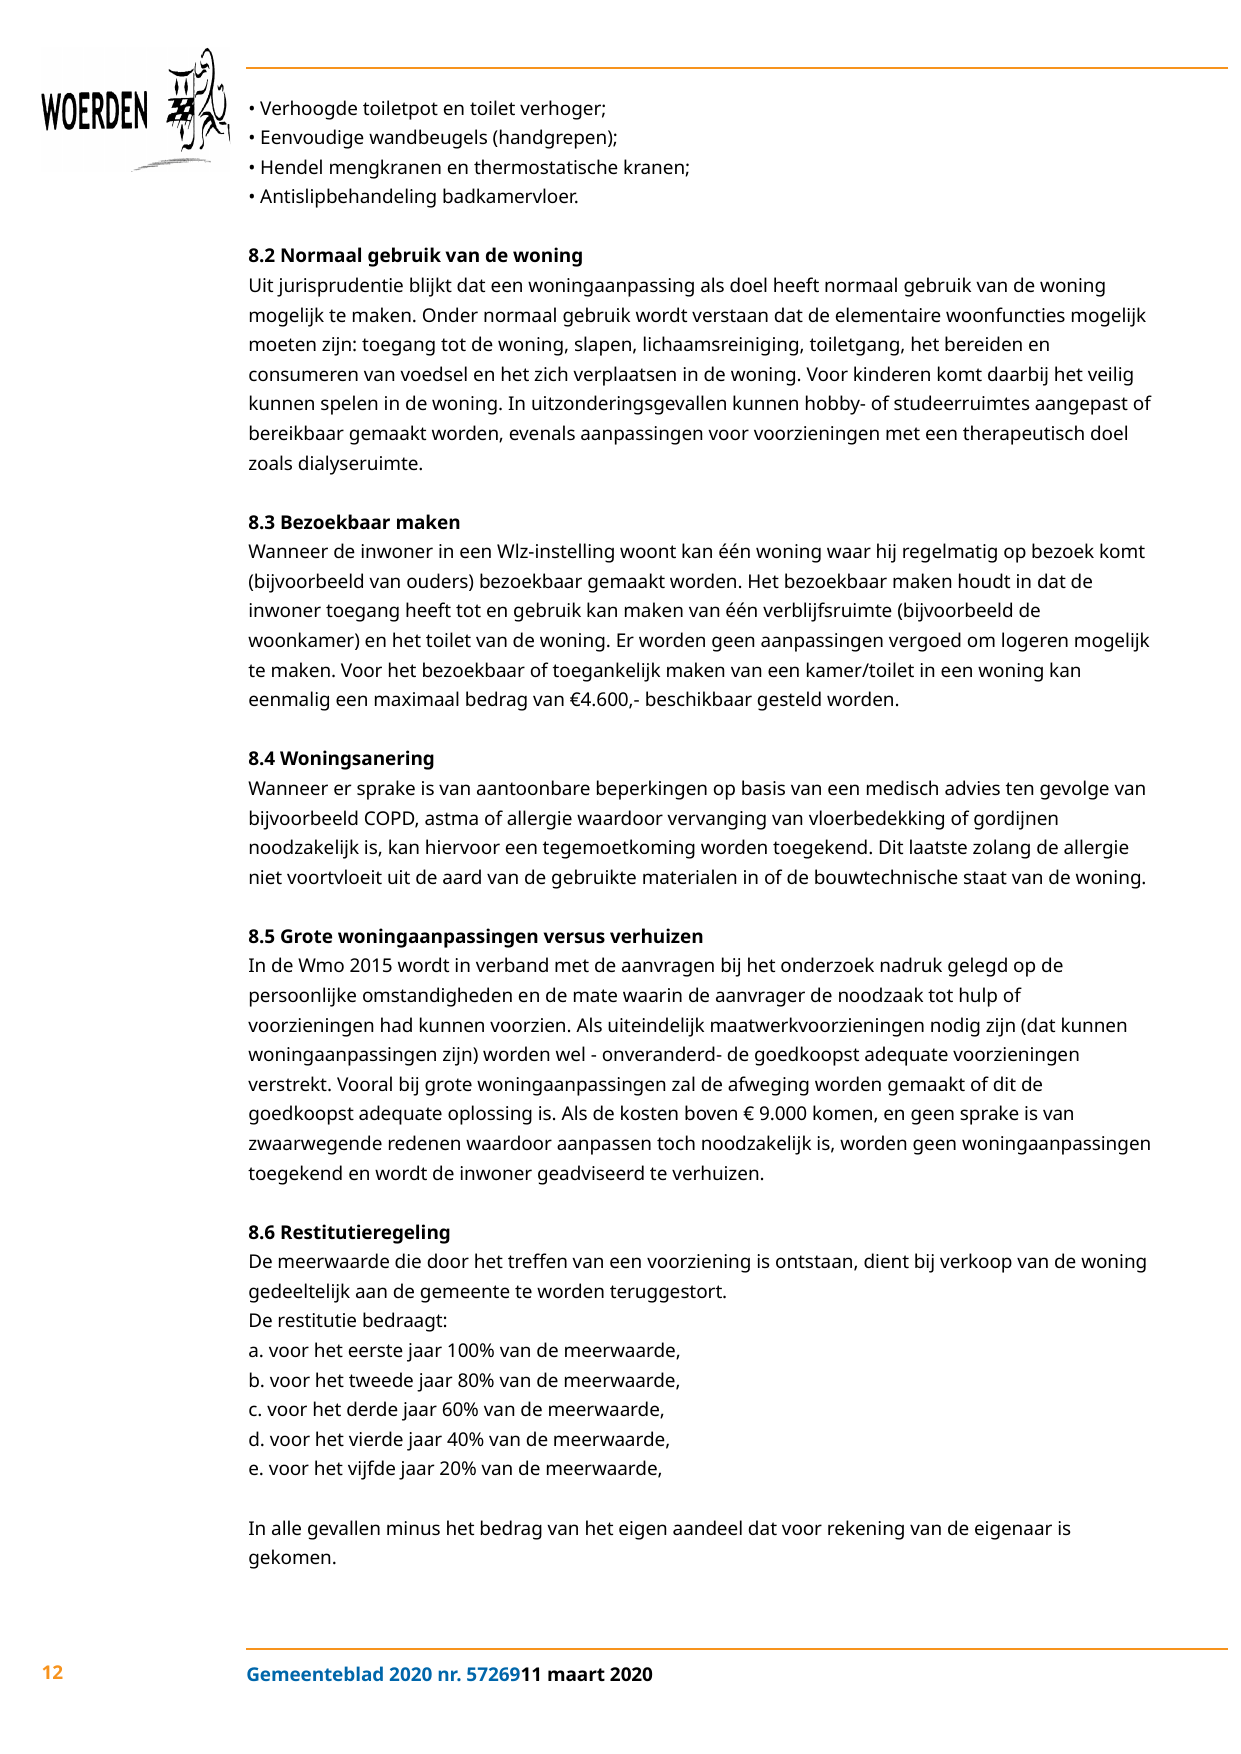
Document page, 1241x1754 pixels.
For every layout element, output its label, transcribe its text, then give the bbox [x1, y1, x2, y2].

text a. voor het eerste jaar 100% van de meerwaarde, [248, 1337, 1152, 1363]
text c. voor het derde jaar 60% van de meerwaarde, [248, 1396, 1152, 1422]
text d. voor het vierde jaar 40% van de meerwaarde, [248, 1426, 1152, 1452]
text 8.4 Woningsanering [248, 746, 1152, 771]
text b. voor het tweede jaar 80% van de meerwaarde, [248, 1367, 1152, 1393]
text Wanneer er sprake is van aantoonbare beperkingen op basis van een medisch advies ten gevolge van bijvoorbeeld COPD, astma of allergie waardoor vervanging van vloerbedekking of gordijnen noodzakelijk is, kan hiervoor een tegemoetkoming worden toegekend. Dit laatste zolang de allergie niet voortvloeit uit de aard van de gebruikte materialen in of de bouwtechnische staat van de woning. [248, 775, 1152, 890]
text De restitutie bedraagt: [248, 1308, 1152, 1333]
text Wanneer de inwoner in een Wlz-instelling woont kan één woning waar hij regelmatig op bezoek komt (bijvoorbeeld van ouders) bezoekbaar gemaakt worden. Het bezoekbaar maken houdt in dat de inwoner toegang heeft tot en gebruik kan maken van één verblijfsruimte (bijvoorbeeld de woonkamer) en het toilet van de woning. Er worden geen aanpassingen vergoed om logeren mogelijk te maken. Voor het bezoekbaar of toegankelijk maken van een kamer/toilet in een woning kan eenmalig een maximaal bedrag van €4.600,- beschikbaar gesteld worden. [248, 538, 1152, 712]
text • Hendel mengkranen en thermostatische kranen; [248, 154, 1152, 180]
text Uit jurisprudentie blijkt dat een woningaanpassing als doel heeft normaal gebruik van de woning mogelijk te maken. Onder normaal gebruik wordt verstaan dat de elementaire woonfuncties mogelijk moeten zijn: toegang tot de woning, slapen, lichaamsreiniging, toiletgang, het bereiden en consumeren van voedsel en het zich verplaatsen in de woning. Voor kinderen komt daarbij het veilig kunnen spelen in de woning. In uitzonderingsgevallen kunnen hobby- of studeerruimtes aangepast of bereikbaar gemaakt worden, evenals aanpassingen voor voorzieningen met een therapeutisch doel zoals dialyseruimte. [248, 272, 1152, 476]
text 8.3 Bezoekbaar maken [248, 509, 1152, 535]
text e. voor het vijfde jaar 20% van de meerwaarde, [248, 1456, 1152, 1481]
text De meerwaarde die door het treffen van een voorziening is ontstaan, dient bij verkoop van de woning gedeeltelijk aan de gemeente te worden teruggestort. [248, 1248, 1152, 1304]
text 8.6 Restitutieregeling [248, 1219, 1152, 1245]
text In de Wmo 2015 wordt in verband met de aanvragen bij het onderzoek nadruk gelegd op de persoonlijke omstandigheden en de mate waarin de aanvrager de noodzaak tot hulp of voorzieningen had kunnen voorzien. Als uiteindelijk maatwerkvoorzieningen nodig zijn (dat kunnen woningaanpassingen zijn) worden wel - onveranderd- de goedkoopst adequate voorzieningen verstrekt. Vooral bij grote woningaanpassingen zal de afweging worden gemaakt of dit de goedkoopst adequate oplossing is. Als de kosten boven € 9.000 komen, en geen sprake is van zwaarwegende redenen waardoor aanpassen toch noodzakelijk is, worden geen woningaanpassingen toegekend en wordt de inwoner geadviseerd te verhuizen. [248, 953, 1152, 1186]
text • Antislipbehandeling badkamervloer. [248, 183, 1152, 209]
text • Verhoogde toiletpot en toilet verhoger; [248, 95, 1152, 121]
text 8.5 Grote woningaanpassingen versus verhuizen [248, 923, 1152, 949]
text 8.2 Normaal gebruik van de woning [248, 243, 1152, 268]
text • Eenvoudige wandbeugels (handgrepen); [248, 124, 1152, 150]
picture [41, 47, 231, 172]
text In alle gevallen minus het bedrag van het eigen aandeel dat voor rekening van de eigenaar is gekomen. [248, 1515, 1152, 1570]
